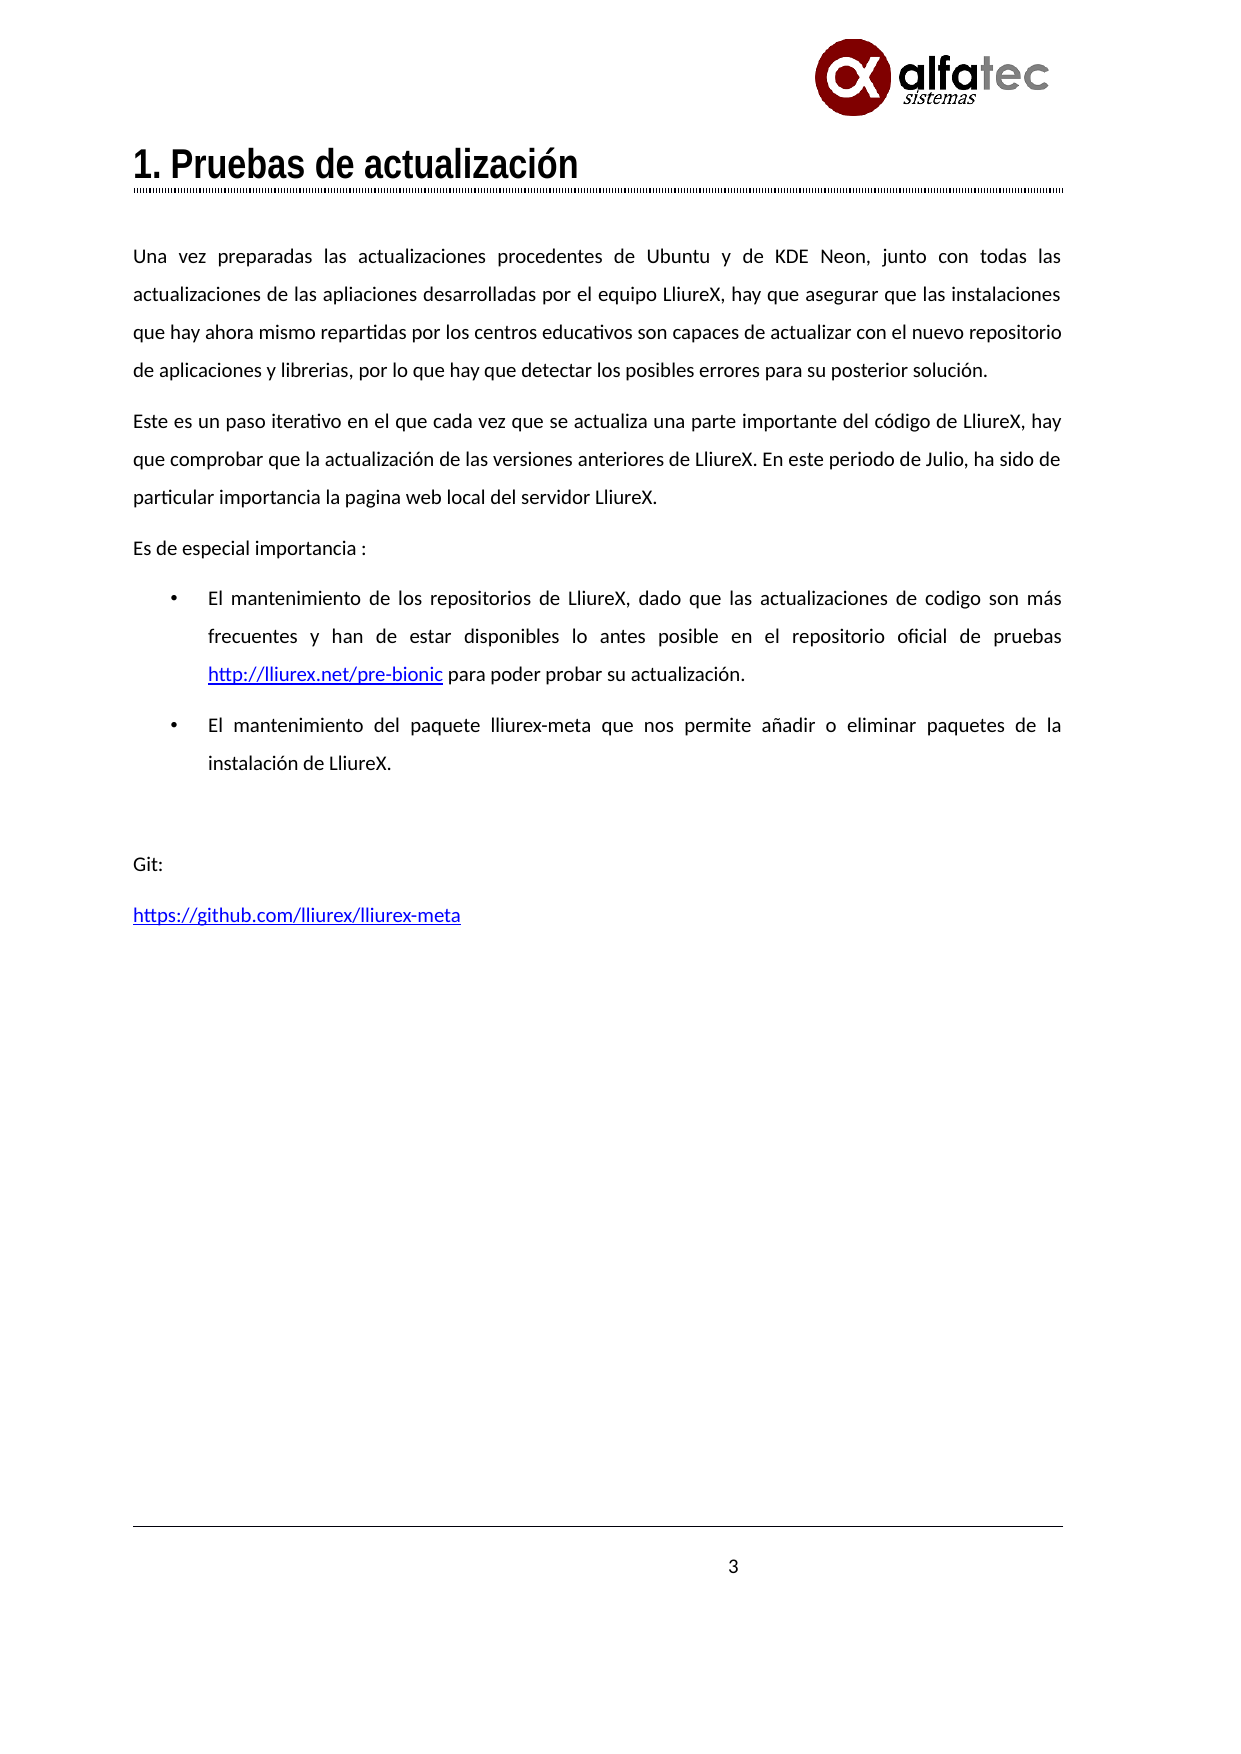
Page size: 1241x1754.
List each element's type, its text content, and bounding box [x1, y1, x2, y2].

text https://github.com/lliurex/lliurex-meta [133, 902, 1063, 928]
list El mantenimiento de los repositorios de LliureX, dado que las actualizaciones de codigo son más frecuentes y han de estar disponibles lo antes posible en el repositorio oficial de pruebas http://lliurex.net/pre-bionic para poder probar su actualización. [170, 585, 1063, 687]
text Este es un paso iterativo en el que cada vez que se actualiza una parte importante del código de LliureX, hay que comprobar que la actualización de las versiones anteriores de LliureX. En este periodo de Julio, ha sido de particular importancia la pagina web local del servidor LliureX. [133, 408, 1063, 509]
list El mantenimiento del paquete lliurex-meta que nos permite añadir o eliminar paquetes de la instalación de LliureX. [170, 712, 1063, 776]
text Git: [133, 852, 1063, 877]
picture [815, 39, 1050, 116]
subtitle Pruebas de actualización [133, 148, 1063, 193]
text Una vez preparadas las actualizaciones procedentes de Ubuntu y de KDE Neon, junto con todas las actualizaciones de las apliaciones desarrolladas por el equipo LliureX, hay que asegurar que las instalaciones que hay ahora mismo repartidas por los centros educativos son capaces de actualizar con el nuevo repositorio de aplicaciones y librerias, por lo que hay que detectar los posibles errores para su posterior solución. [133, 243, 1063, 383]
text Es de especial importancia : [133, 535, 1063, 560]
